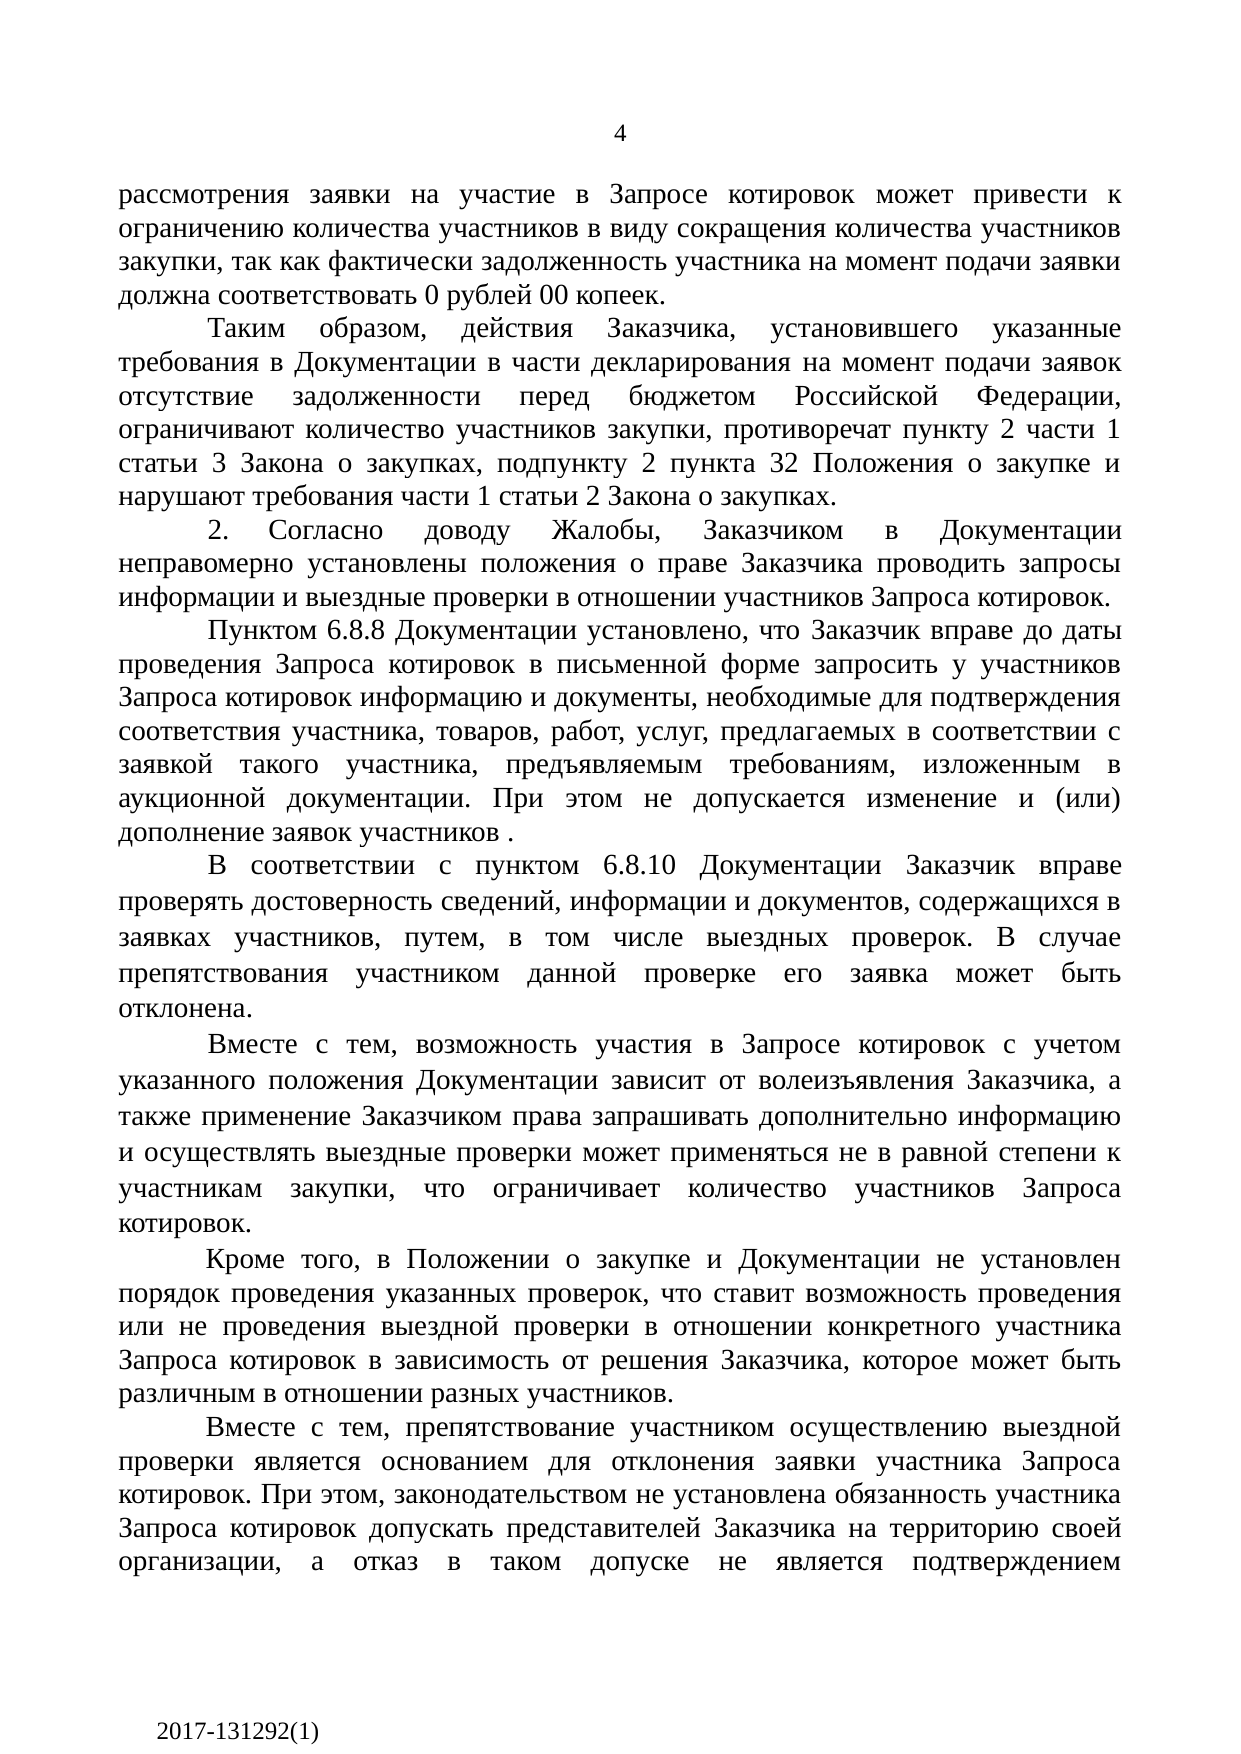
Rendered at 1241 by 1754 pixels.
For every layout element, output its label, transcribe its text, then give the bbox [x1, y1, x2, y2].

text рассмотрения заявки на участие в Запросе котировок может привести к ограничению количества участников в виду сокращения количества участников закупки, так как фактически задолженность участника на момент подачи заявки должна соответствовать 0 рублей 00 копеек. [118, 176, 1122, 311]
text В соответствии с пунктом 6.8.10 Документации Заказчик вправе проверять достоверность сведений, информации и документов, содержащихся в заявках участников, путем, в том числе выездных проверок. В случае препятствования участником данной проверке его заявка может быть отклонена. [118, 847, 1122, 1024]
text Вместе с тем, возможность участия в Запросе котировок с учетом указанного положения Документации зависит от волеизъявления Заказчика, а также применение Заказчиком права запрашивать дополнительно информацию и осуществлять выездные проверки может применяться не в равной степени к участникам закупки, что ограничивает количество участников Запроса котировок. [118, 1026, 1122, 1239]
text Кроме того, в Положении о закупке и Документации не установлен порядок проведения указанных проверок, что ставит возможность проведения или не проведения выездной проверки в отношении конкретного участника Запроса котировок в зависимость от решения Заказчика, которое может быть различным в отношении разных участников. [118, 1241, 1122, 1409]
text Пунктом 6.8.8 Документации установлено, что Заказчик вправе до даты проведения Запроса котировок в письменной форме запросить у участников Запроса котировок информацию и документы, необходимые для подтверждения соответствия участника, товаров, работ, услуг, предлагаемых в соответствии с заявкой такого участника, предъявляемым требованиям, изложенным в аукционной документации. При этом не допускается изменение и (или) дополнение заявок участников . [118, 612, 1122, 847]
list Согласно доводу Жалобы, Заказчиком в Документации неправомерно установлены положения о праве Заказчика проводить запросы информации и выездные проверки в отношении участников Запроса котировок. [118, 512, 1122, 612]
text Вместе с тем, препятствование участником осуществлению выездной проверки является основанием для отклонения заявки участника Запроса котировок. При этом, законодательством не установлена обязанность участника Запроса котировок допускать представителей Заказчика на территорию своей организации, а отказ в таком допуске не является подтверждением [118, 1409, 1122, 1577]
text Таким образом, действия Заказчика, установившего указанные требования в Документации в части декларирования на момент подачи заявок отсутствие задолженности перед бюджетом Российской Федерации, ограничивают количество участников закупки, противоречат пункту 2 части 1 статьи 3 Закона о закупках, подпункту 2 пункта 32 Положения о закупке и нарушают требования части 1 статьи 2 Закона о закупках. [118, 311, 1122, 512]
